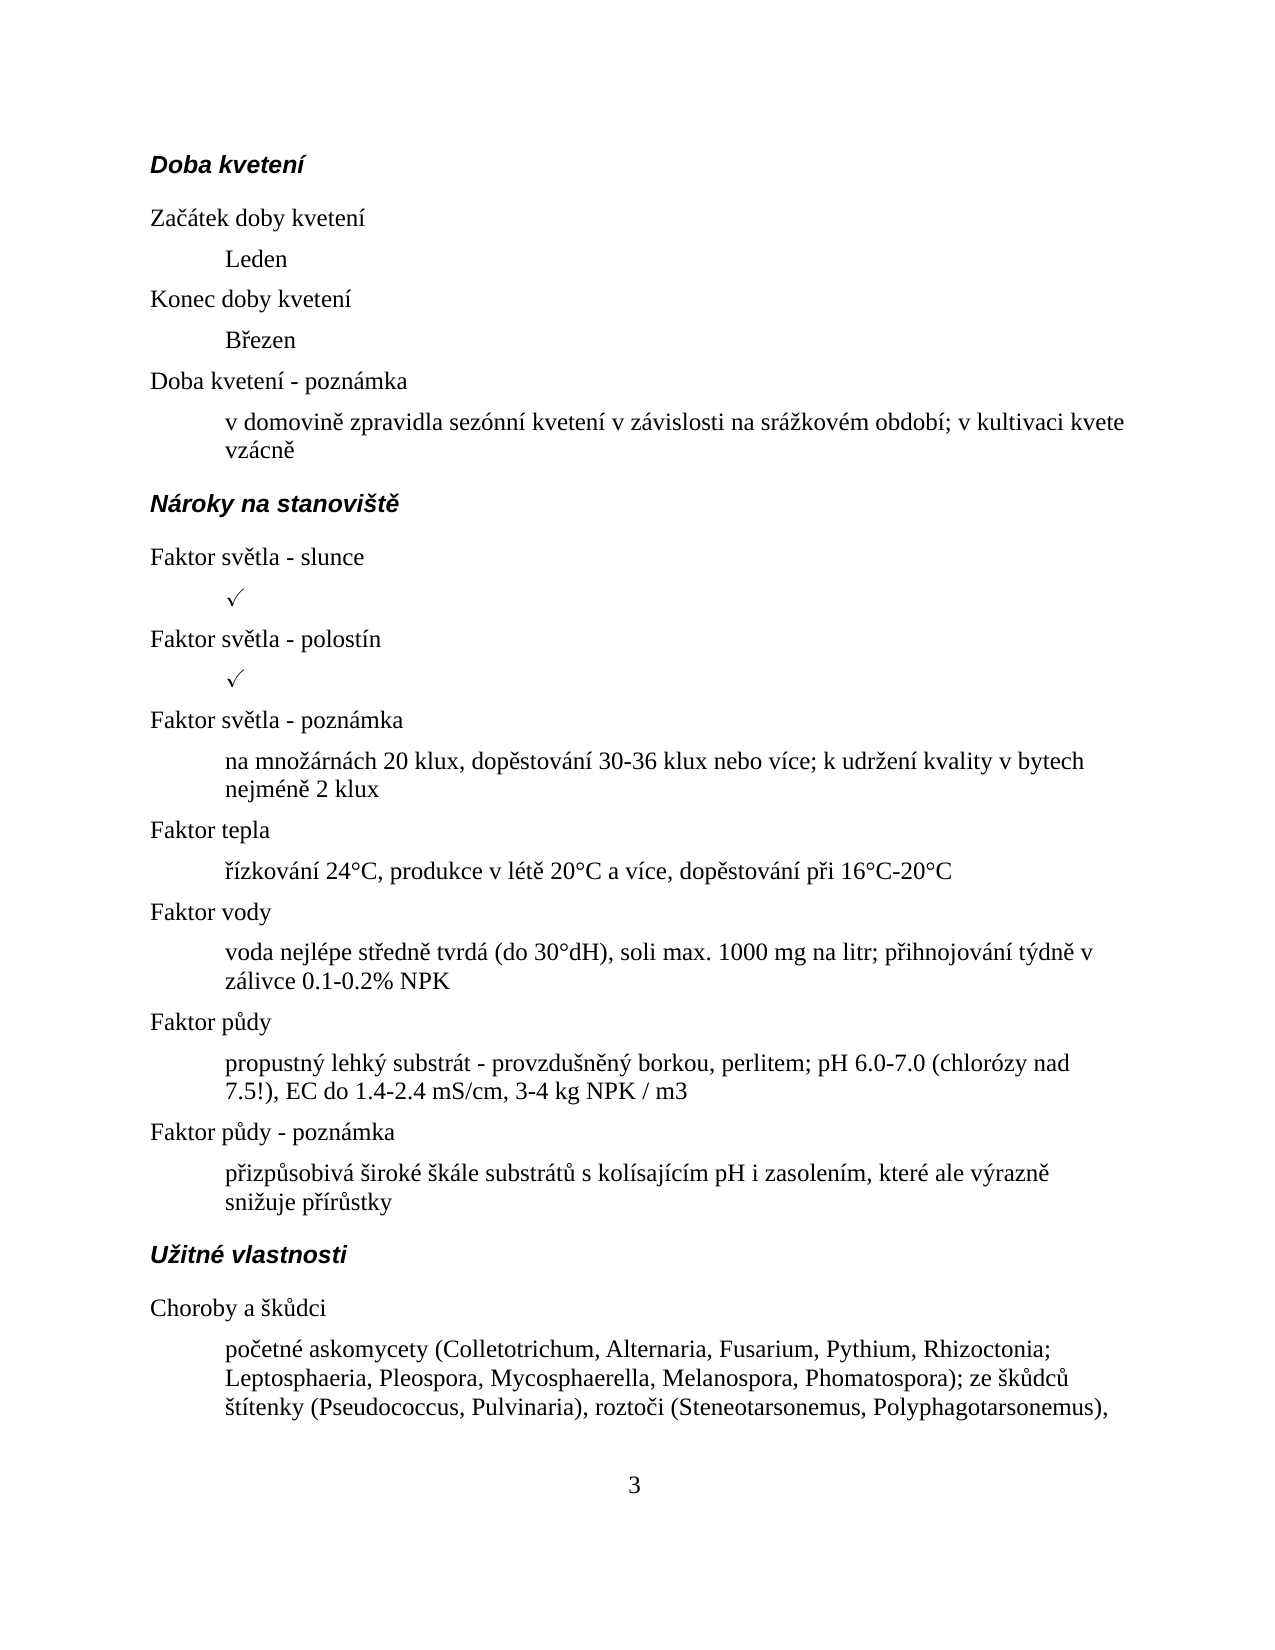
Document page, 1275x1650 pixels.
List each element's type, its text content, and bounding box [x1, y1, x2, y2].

text Faktor světla - polostín [150, 624, 1125, 652]
text početné askomycety (Colletotrichum, Alternaria, Fusarium, Pythium, Rhizoctonia; Leptosphaeria, Pleospora, Mycosphaerella, Melanospora, Phomatospora); ze škůdců štítenky (Pseudococcus, Pulvinaria), roztoči (Steneotarsonemus, Polyphagotarsonemus), [225, 1334, 1125, 1420]
text Konec doby kvetení [150, 284, 1125, 313]
subtitle Nároky na stanoviště [150, 489, 1125, 518]
text na množárnách 20 klux, dopěstování 30-36 klux nebo více; k udržení kvality v bytech nejméně 2 klux [225, 746, 1125, 803]
text Doba kvetení - poznámka [150, 366, 1125, 395]
subtitle Užitné vlastnosti [150, 1240, 1125, 1269]
text ✓ [225, 664, 1125, 693]
text Faktor světla - poznámka [150, 705, 1125, 734]
subtitle Doba kvetení [150, 150, 1125, 178]
text ✓ [225, 583, 1125, 612]
text Faktor světla - slunce [150, 542, 1125, 571]
text Faktor půdy - poznámka [150, 1117, 1125, 1146]
text Začátek doby kvetení [150, 203, 1125, 232]
text Leden [225, 244, 1125, 272]
text Faktor půdy [150, 1007, 1125, 1036]
text voda nejlépe středně tvrdá (do 30°dH), soli max. 1000 mg na litr; přihnojování týdně v zálivce 0.1-0.2% NPK [225, 937, 1125, 995]
text v domovině zpravidla sezónní kvetení v závislosti na srážkovém období; v kultivaci kvete vzácně [225, 407, 1125, 464]
text Choroby a škůdci [150, 1293, 1125, 1322]
text řízkování 24°C, produkce v létě 20°C a více, dopěstování při 16°C-20°C [225, 856, 1125, 885]
text propustný lehký substrát - provzdušněný borkou, perlitem; pH 6.0-7.0 (chlorózy nad 7.5!), EC do 1.4-2.4 mS/cm, 3-4 kg NPK / m3 [225, 1048, 1125, 1105]
text Březen [225, 325, 1125, 354]
text Faktor tepla [150, 815, 1125, 844]
text přizpůsobivá široké škále substrátů s kolísajícím pH i zasolením, které ale výrazně snižuje přírůstky [225, 1158, 1125, 1215]
text Faktor vody [150, 897, 1125, 926]
